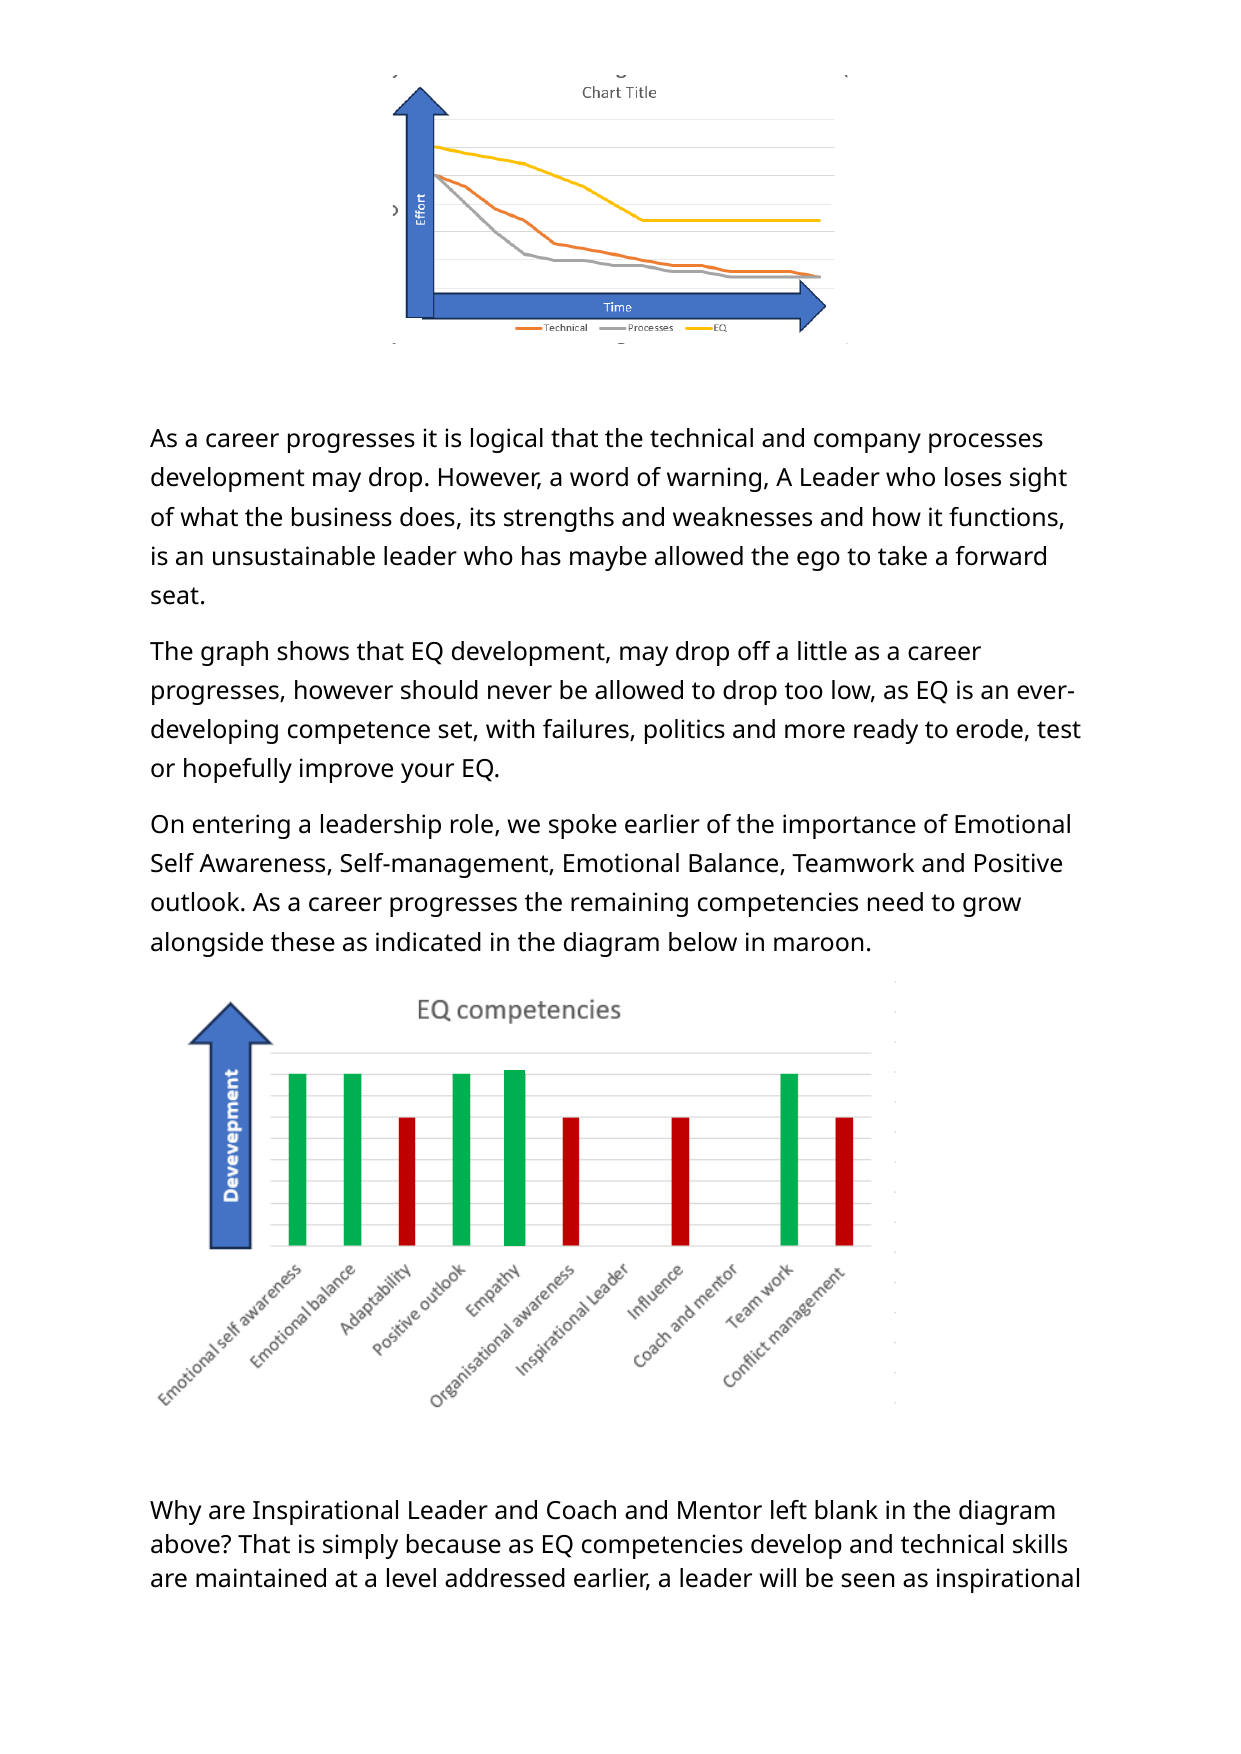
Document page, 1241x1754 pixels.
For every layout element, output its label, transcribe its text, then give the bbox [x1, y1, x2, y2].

text As a career progresses it is logical that the technical and company processes development may drop. However, a word of warning, A Leader who loses sight of what the business does, its strengths and weaknesses and how it functions, is an unsustainable leader who has maybe allowed the ego to take a forward seat. [150, 421, 1090, 612]
text Why are Inspirational Leader and Coach and Mentor left blank in the diagram above? That is simply because as EQ competencies develop and technical skills are maintained at a level addressed earlier, a leader will be seen as inspirational [150, 1493, 1090, 1595]
text On entering a leadership role, we spoke earlier of the importance of Emotional Self Awareness, Self-management, Emotional Balance, Teamwork and Positive outlook. As a career progresses the remaining competencies need to grow alongside these as indicated in the diagram below in maroon. [150, 807, 1090, 958]
text The graph shows that EQ development, may drop off a little as a career progresses, however should never be allowed to drop too low, as EQ is an ever-developing competence set, with failures, politics and more ready to erode, test or hopefully improve your EQ. [150, 633, 1090, 785]
